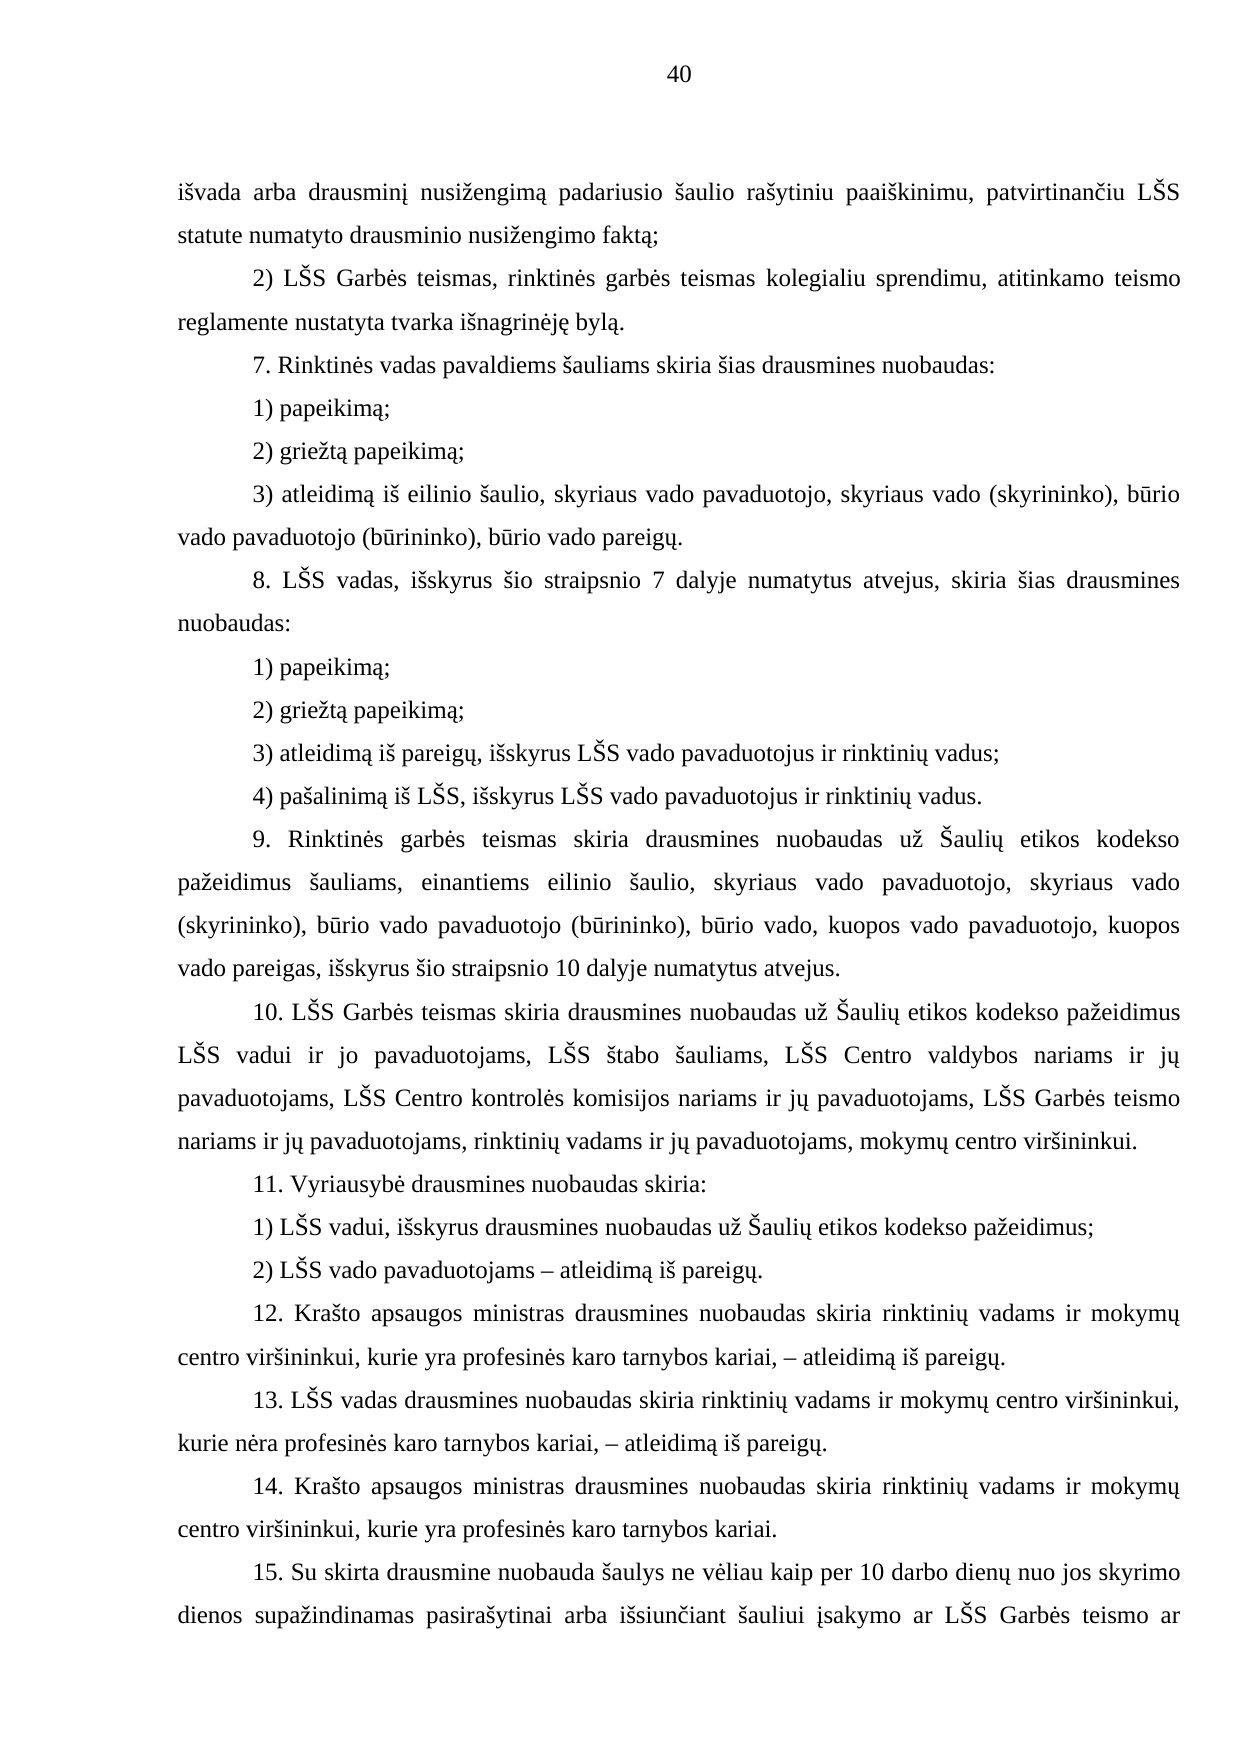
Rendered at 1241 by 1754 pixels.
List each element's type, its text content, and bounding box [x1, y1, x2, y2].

text 12. Krašto apsaugos ministras drausmines nuobaudas skiria rinktinių vadams ir mokymų centro viršininkui, kurie yra profesinės karo tarnybos kariai, – atleidimą iš pareigų. [177, 1298, 1181, 1370]
text 11. Vyriausybė drausmines nuobaudas skiria: [177, 1169, 1181, 1198]
text 2) LŠS vado pavaduotojams – atleidimą iš pareigų. [177, 1255, 1181, 1284]
text 2) griežtą papeikimą; [177, 436, 1181, 465]
text 8. LŠS vadas, išskyrus šio straipsnio 7 dalyje numatytus atvejus, skiria šias drausmines nuobaudas: [177, 565, 1181, 637]
text 14. Krašto apsaugos ministras drausmines nuobaudas skiria rinktinių vadams ir mokymų centro viršininkui, kurie yra profesinės karo tarnybos kariai. [177, 1471, 1181, 1543]
text 2) griežtą papeikimą; [177, 695, 1181, 723]
text 1) papeikimą; [177, 652, 1181, 680]
text 1) LŠS vadui, išskyrus drausmines nuobaudas už Šaulių etikos kodekso pažeidimus; [177, 1212, 1181, 1241]
text 3) atleidimą iš eilinio šaulio, skyriaus vado pavaduotojo, skyriaus vado (skyrininko), būrio vado pavaduotojo (būrininko), būrio vado pareigų. [177, 479, 1181, 551]
text 10. LŠS Garbės teismas skiria drausmines nuobaudas už Šaulių etikos kodekso pažeidimus LŠS vadui ir jo pavaduotojams, LŠS štabo šauliams, LŠS Centro valdybos nariams ir jų pavaduotojams, LŠS Centro kontrolės komisijos nariams ir jų pavaduotojams, LŠS Garbės teismo nariams ir jų pavaduotojams, rinktinių vadams ir jų pavaduotojams, mokymų centro viršininkui. [177, 997, 1181, 1155]
text 13. LŠS vadas drausmines nuobaudas skiria rinktinių vadams ir mokymų centro viršininkui, kurie nėra profesinės karo tarnybos kariai, – atleidimą iš pareigų. [177, 1385, 1181, 1457]
text išvada arba drausminį nusižengimą padariusio šaulio rašytiniu paaiškinimu, patvirtinančiu LŠS statute numatyto drausminio nusižengimo faktą; [177, 177, 1181, 249]
text 15. Su skirta drausmine nuobauda šaulys ne vėliau kaip per 10 darbo dienų nuo jos skyrimo dienos supažindinamas pasirašytinai arba išsiunčiant šauliui įsakymo ar LŠS Garbės teismo ar [177, 1557, 1181, 1629]
text 7. Rinktinės vadas pavaldiems šauliams skiria šias drausmines nuobaudas: [177, 350, 1181, 378]
text 1) papeikimą; [177, 393, 1181, 422]
text 4) pašalinimą iš LŠS, išskyrus LŠS vado pavaduotojus ir rinktinių vadus. [177, 781, 1181, 810]
text 9. Rinktinės garbės teismas skiria drausmines nuobaudas už Šaulių etikos kodekso pažeidimus šauliams, einantiems eilinio šaulio, skyriaus vado pavaduotojo, skyriaus vado (skyrininko), būrio vado pavaduotojo (būrininko), būrio vado, kuopos vado pavaduotojo, kuopos vado pareigas, išskyrus šio straipsnio 10 dalyje numatytus atvejus. [177, 824, 1181, 982]
text 2) LŠS Garbės teismas, rinktinės garbės teismas kolegialiu sprendimu, atitinkamo teismo reglamente nustatyta tvarka išnagrinėję bylą. [177, 263, 1181, 335]
text 3) atleidimą iš pareigų, išskyrus LŠS vado pavaduotojus ir rinktinių vadus; [177, 738, 1181, 767]
